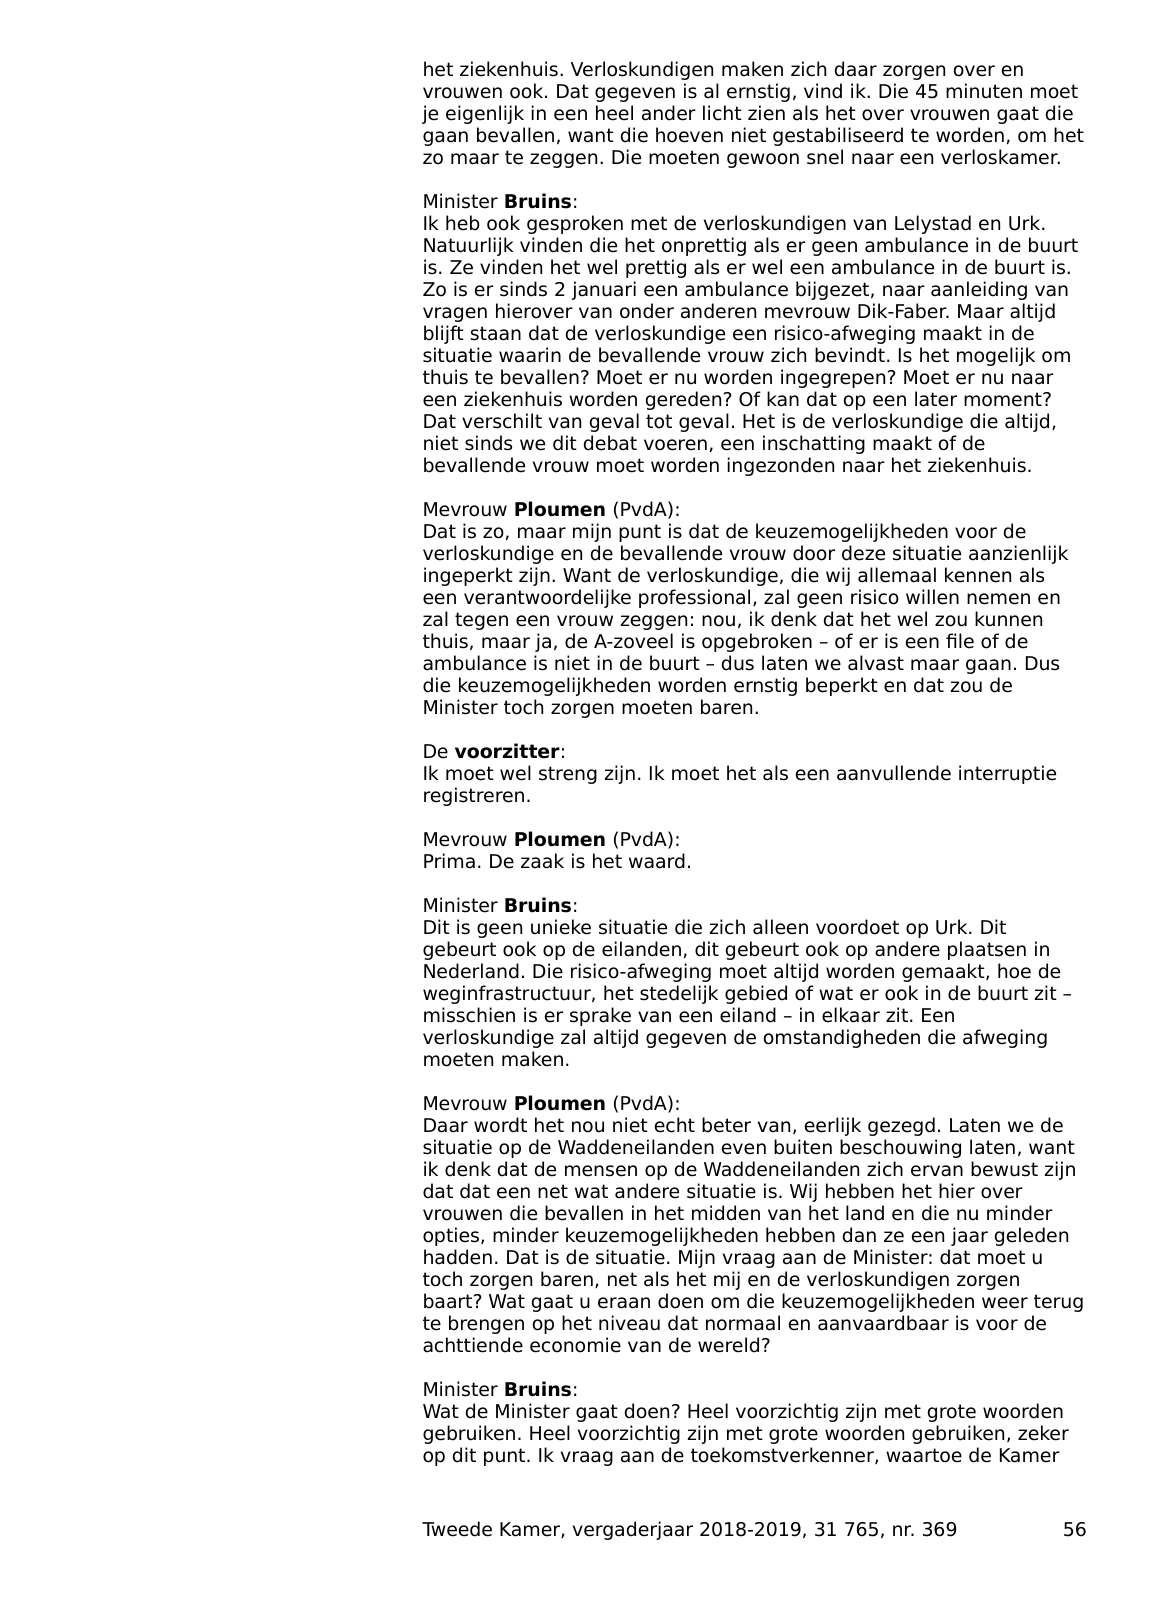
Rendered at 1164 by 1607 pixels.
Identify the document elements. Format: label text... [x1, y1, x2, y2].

text Mevrouw Ploumen (PvdA): [422, 829, 1087, 851]
text Daar wordt het nou niet echt beter van, eerlijk gezegd. Laten we de situatie op de Waddeneilanden even buiten beschouwing laten, want ik denk dat de mensen op de Waddeneilanden zich ervan bewust zijn dat dat een net wat andere situatie is. Wij hebben het hier over vrouwen die bevallen in het midden van het land en die nu minder opties, minder keuzemogelijkheden hebben dan ze een jaar geleden hadden. Dat is de situatie. Mijn vraag aan de Minister: dat moet u toch zorgen baren, net als het mij en de verloskundigen zorgen baart? Wat gaat u eraan doen om die keuzemogelijkheden weer terug te brengen op het niveau dat normaal en aanvaardbaar is voor de achttiende economie van de wereld? [422, 1115, 1087, 1357]
text Minister Bruins: [422, 895, 1087, 917]
text Ik moet wel streng zijn. Ik moet het als een aanvullende interruptie registreren. [422, 763, 1087, 807]
text De voorzitter: [422, 741, 1087, 763]
text het ziekenhuis. Verloskundigen maken zich daar zorgen over en vrouwen ook. Dat gegeven is al ernstig, vind ik. Die 45 minuten moet je eigenlijk in een heel ander licht zien als het over vrouwen gaat die gaan bevallen, want die hoeven niet gestabiliseerd te worden, om het zo maar te zeggen. Die moeten gewoon snel naar een verloskamer. [422, 59, 1087, 169]
text Mevrouw Ploumen (PvdA): [422, 499, 1087, 521]
text Wat de Minister gaat doen? Heel voorzichtig zijn met grote woorden gebruiken. Heel voorzichtig zijn met grote woorden gebruiken, zeker op dit punt. Ik vraag aan de toekomstverkenner, waartoe de Kamer [422, 1401, 1087, 1467]
text Minister Bruins: [422, 1379, 1087, 1401]
text Minister Bruins: [422, 191, 1087, 213]
text Dat is zo, maar mijn punt is dat de keuzemogelijkheden voor de verloskundige en de bevallende vrouw door deze situatie aanzienlijk ingeperkt zijn. Want de verloskundige, die wij allemaal kennen als een verantwoordelijke professional, zal geen risico willen nemen en zal tegen een vrouw zeggen: nou, ik denk dat het wel zou kunnen thuis, maar ja, de A-zoveel is opgebroken – of er is een file of de ambulance is niet in de buurt – dus laten we alvast maar gaan. Dus die keuzemogelijkheden worden ernstig beperkt en dat zou de Minister toch zorgen moeten baren. [422, 521, 1087, 719]
text Prima. De zaak is het waard. [422, 851, 1087, 873]
text Ik heb ook gesproken met de verloskundigen van Lelystad en Urk. Natuurlijk vinden die het onprettig als er geen ambulance in de buurt is. Ze vinden het wel prettig als er wel een ambulance in de buurt is. Zo is er sinds 2 januari een ambulance bijgezet, naar aanleiding van vragen hierover van onder anderen mevrouw Dik-Faber. Maar altijd blijft staan dat de verloskundige een risico-afweging maakt in de situatie waarin de bevallende vrouw zich bevindt. Is het mogelijk om thuis te bevallen? Moet er nu worden ingegrepen? Moet er nu naar een ziekenhuis worden gereden? Of kan dat op een later moment? Dat verschilt van geval tot geval. Het is de verloskundige die altijd, niet sinds we dit debat voeren, een inschatting maakt of de bevallende vrouw moet worden ingezonden naar het ziekenhuis. [422, 213, 1087, 477]
text Dit is geen unieke situatie die zich alleen voordoet op Urk. Dit gebeurt ook op de eilanden, dit gebeurt ook op andere plaatsen in Nederland. Die risico-afweging moet altijd worden gemaakt, hoe de weginfrastructuur, het stedelijk gebied of wat er ook in de buurt zit – misschien is er sprake van een eiland – in elkaar zit. Een verloskundige zal altijd gegeven de omstandigheden die afweging moeten maken. [422, 917, 1087, 1071]
text Mevrouw Ploumen (PvdA): [422, 1093, 1087, 1115]
